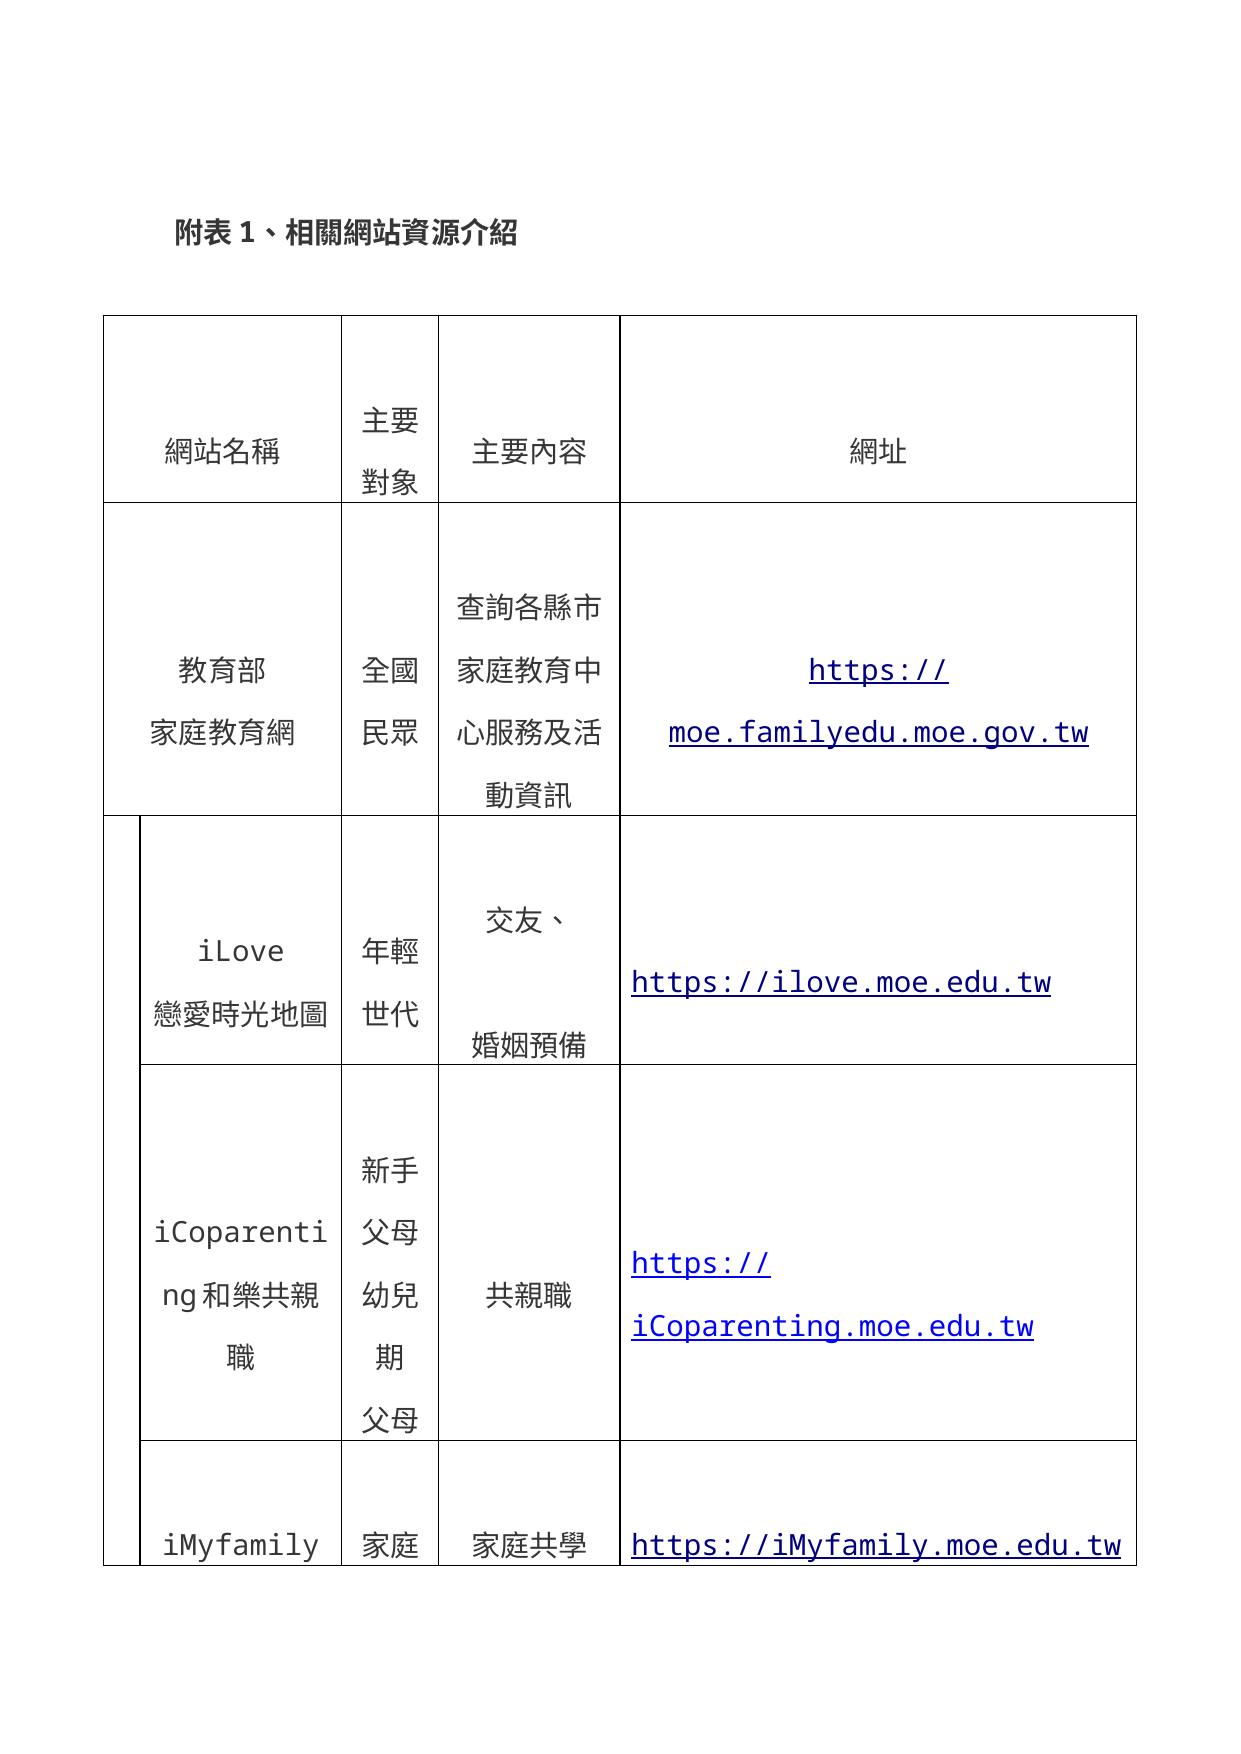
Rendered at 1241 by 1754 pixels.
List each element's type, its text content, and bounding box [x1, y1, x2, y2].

table_cell [104, 816, 139, 1564]
table_cell https://moe.familyedu.moe.gov.tw [621, 503, 1136, 814]
table_header 主要對象 [342, 316, 438, 502]
table_cell 家庭共學 [439, 1441, 619, 1564]
table_cell 新手父母幼兒期 父母 [342, 1065, 438, 1439]
table_header 網站名稱 [104, 316, 341, 502]
table_cell https://iMyfamily.moe.edu.tw [621, 1441, 1136, 1564]
table_cell 家庭 [342, 1441, 438, 1564]
text 附表1、相關網站資源介紹 [118, 189, 1122, 252]
table_cell iLove 戀愛時光地圖 [141, 816, 341, 1064]
table_cell 年輕世代 [342, 816, 438, 1064]
table_cell 交友、 婚姻預備 [439, 816, 619, 1064]
table_cell 查詢各縣市家庭教育中心服務及活動資訊 [439, 503, 619, 814]
table_cell iCoparenting和樂共親職 [141, 1065, 341, 1439]
table_cell 共親職 [439, 1065, 619, 1439]
table_cell https:// iCoparenting.moe.edu.tw [621, 1065, 1136, 1439]
table_cell 全國民眾 [342, 503, 438, 814]
table_cell iMyfamily [141, 1441, 341, 1564]
table_cell https://ilove.moe.edu.tw [621, 816, 1136, 1064]
table_header 主要內容 [439, 316, 619, 502]
table_cell 教育部 家庭教育網 [104, 503, 341, 814]
table_header 網址 [621, 316, 1136, 502]
